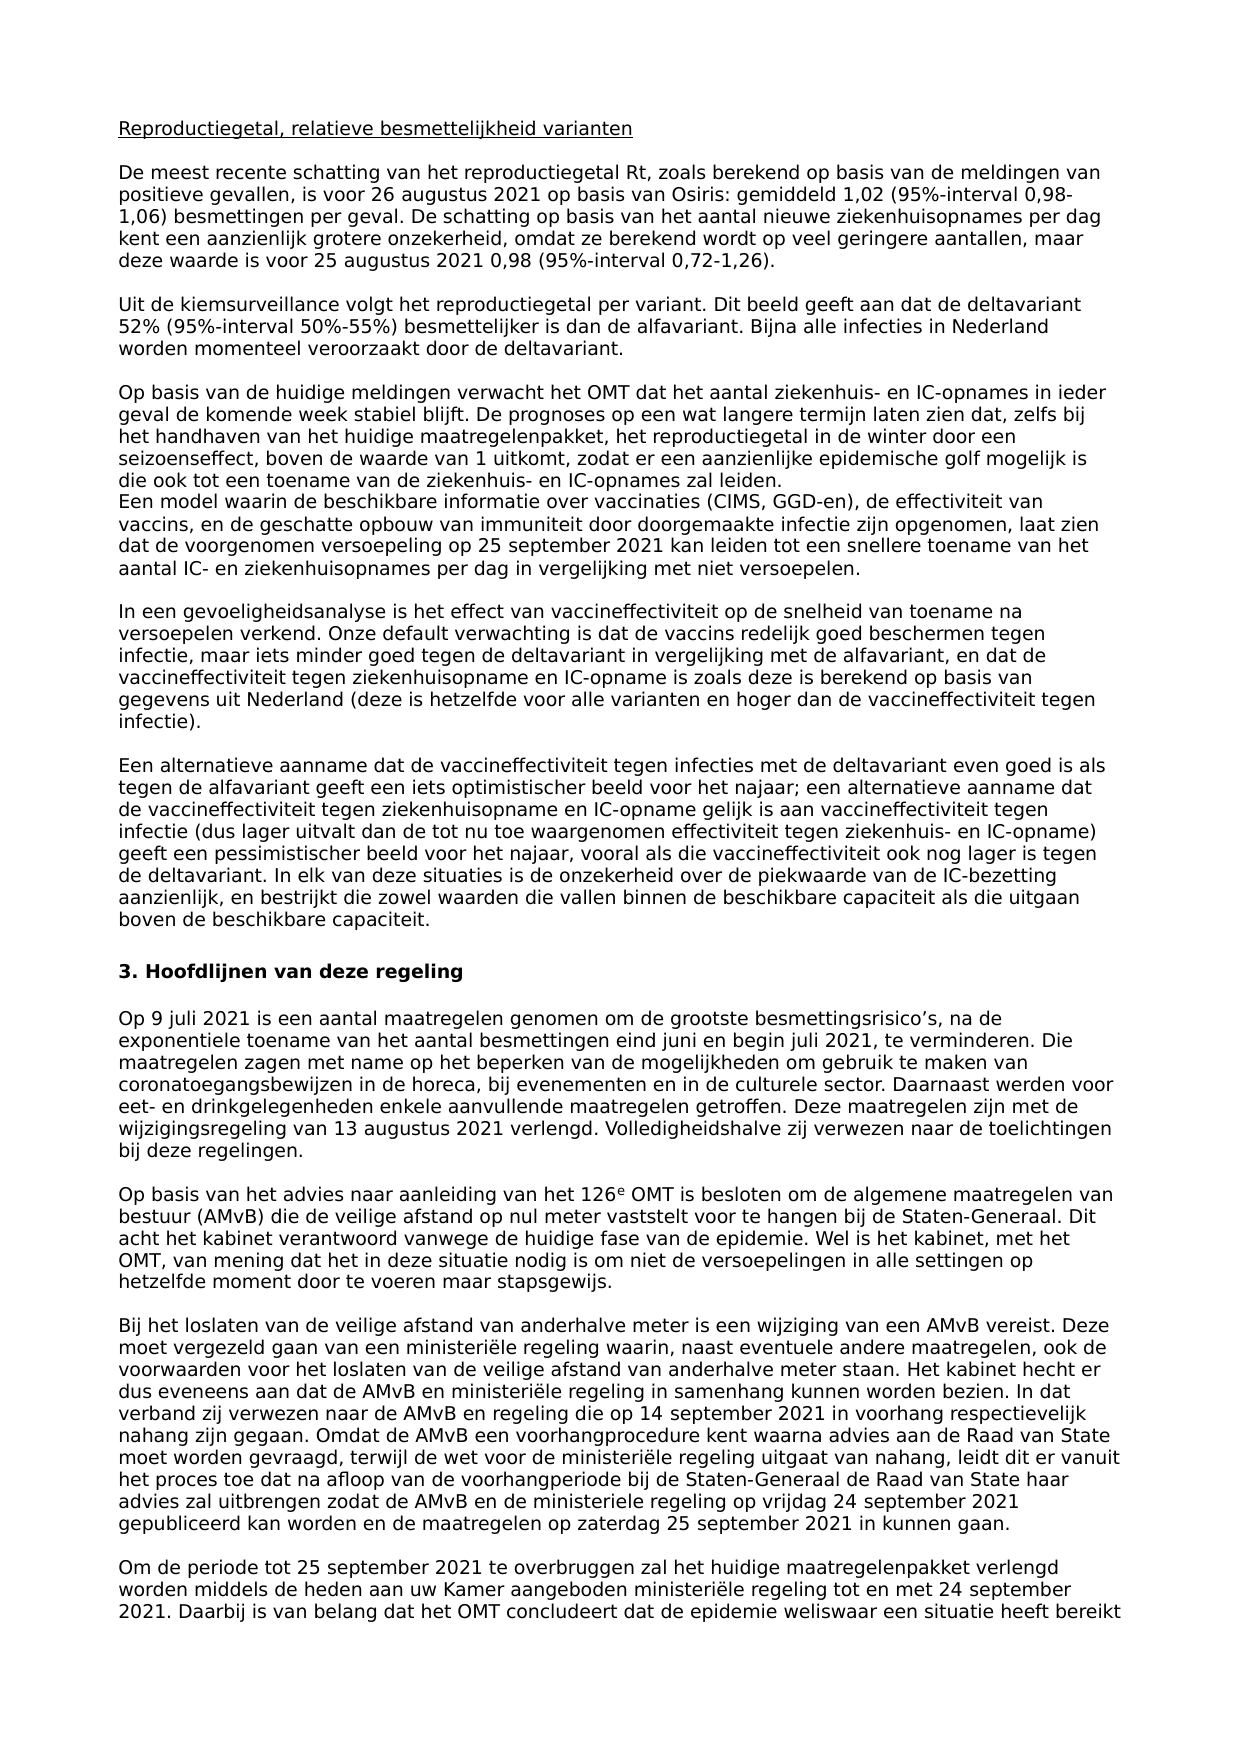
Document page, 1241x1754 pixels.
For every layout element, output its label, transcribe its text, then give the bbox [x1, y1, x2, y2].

text Bij het loslaten van de veilige afstand van anderhalve meter is een wijziging van een AMvB vereist. Deze moet vergezeld gaan van een ministeriële regeling waarin, naast eventuele andere maatregelen, ook de voorwaarden voor het loslaten van de veilige afstand van anderhalve meter staan. Het kabinet hecht er dus eveneens aan dat de AMvB en ministeriële regeling in samenhang kunnen worden bezien. In dat verband zij verwezen naar de AMvB en regeling die op 14 september 2021 in voorhang respectievelijk nahang zijn gegaan. Omdat de AMvB een voorhangprocedure kent waarna advies aan de Raad van State moet worden gevraagd, terwijl de wet voor de ministeriële regeling uitgaat van nahang, leidt dit er vanuit het proces toe dat na afloop van de voorhangperiode bij de Staten-Generaal de Raad van State haar advies zal uitbrengen zodat de AMvB en de ministeriele regeling op vrijdag 24 september 2021 gepubliceerd kan worden en de maatregelen op zaterdag 25 september 2021 in kunnen gaan. [118, 1315, 1122, 1535]
text Op basis van de huidige meldingen verwacht het OMT dat het aantal ziekenhuis- en IC-opnames in ieder geval de komende week stabiel blijft. De prognoses op een wat langere termijn laten zien dat, zelfs bij het handhaven van het huidige maatregelenpakket, het reproductiegetal in de winter door een seizoenseffect, boven de waarde van 1 uitkomt, zodat er een aanzienlijke epidemische golf mogelijk is die ook tot een toename van de ziekenhuis- en IC-opnames zal leiden. [118, 382, 1122, 491]
text Op basis van het advies naar aanleiding van het 126e OMT is besloten om de algemene maatregelen van bestuur (AMvB) die de veilige afstand op nul meter vaststelt voor te hangen bij de Staten-Generaal. Dit acht het kabinet verantwoord vanwege de huidige fase van de epidemie. Wel is het kabinet, met het OMT, van mening dat het in deze situatie nodig is om niet de versoepelingen in alle settingen op hetzelfde moment door te voeren maar stapsgewijs. [118, 1183, 1122, 1293]
text In een gevoeligheidsanalyse is het effect van vaccineffectiviteit op de snelheid van toename na versoepelen verkend. Onze default verwachting is dat de vaccins redelijk goed beschermen tegen infectie, maar iets minder goed tegen de deltavariant in vergelijking met de alfavariant, en dat de vaccineffectiviteit tegen ziekenhuisopname en IC-opname is zoals deze is berekend op basis van gegevens uit Nederland (deze is hetzelfde voor alle varianten en hoger dan de vaccineffectiviteit tegen infectie). [118, 601, 1122, 733]
text De meest recente schatting van het reproductiegetal Rt, zoals berekend op basis van de meldingen van positieve gevallen, is voor 26 augustus 2021 op basis van Osiris: gemiddeld 1,02 (95%-interval 0,98-1,06) besmettingen per geval. De schatting op basis van het aantal nieuwe ziekenhuisopnames per dag kent een aanzienlijk grotere onzekerheid, omdat ze berekend wordt op veel geringere aantallen, maar deze waarde is voor 25 augustus 2021 0,98 (95%-interval 0,72-1,26). [118, 162, 1122, 272]
subtitle Reproductiegetal, relatieve besmettelijkheid varianten [118, 118, 1122, 140]
subtitle 3. Hoofdlijnen van deze regeling [118, 961, 1122, 983]
text Uit de kiemsurveillance volgt het reproductiegetal per variant. Dit beeld geeft aan dat de deltavariant 52% (95%-interval 50%-55%) besmettelijker is dan de alfavariant. Bijna alle infecties in Nederland worden momenteel veroorzaakt door de deltavariant. [118, 294, 1122, 360]
text Een model waarin de beschikbare informatie over vaccinaties (CIMS, GGD-en), de effectiviteit van vaccins, en de geschatte opbouw van immuniteit door doorgemaakte infectie zijn opgenomen, laat zien dat de voorgenomen versoepeling op 25 september 2021 kan leiden tot een snellere toename van het aantal IC- en ziekenhuisopnames per dag in vergelijking met niet versoepelen. [118, 491, 1122, 579]
text Op 9 juli 2021 is een aantal maatregelen genomen om de grootste besmettingsrisico’s, na de exponentiele toename van het aantal besmettingen eind juni en begin juli 2021, te verminderen. Die maatregelen zagen met name op het beperken van de mogelijkheden om gebruik te maken van coronatoegangsbewijzen in de horeca, bij evenementen en in de culturele sector. Daarnaast werden voor eet- en drinkgelegenheden enkele aanvullende maatregelen getroffen. Deze maatregelen zijn met de wijzigingsregeling van 13 augustus 2021 verlengd. Volledigheidshalve zij verwezen naar de toelichtingen bij deze regelingen. [118, 1008, 1122, 1162]
text Een alternatieve aanname dat de vaccineffectiviteit tegen infecties met de deltavariant even goed is als tegen de alfavariant geeft een iets optimistischer beeld voor het najaar; een alternatieve aanname dat de vaccineffectiviteit tegen ziekenhuisopname en IC-opname gelijk is aan vaccineffectiviteit tegen infectie (dus lager uitvalt dan de tot nu toe waargenomen effectiviteit tegen ziekenhuis- en IC-opname) geeft een pessimistischer beeld voor het najaar, vooral als die vaccineffectiviteit ook nog lager is tegen de deltavariant. In elk van deze situaties is de onzekerheid over de piekwaarde van de IC-bezetting aanzienlijk, en bestrijkt die zowel waarden die vallen binnen de beschikbare capaciteit als die uitgaan boven de beschikbare capaciteit. [118, 755, 1122, 931]
text Om de periode tot 25 september 2021 te overbruggen zal het huidige maatregelenpakket verlengd worden middels de heden aan uw Kamer aangeboden ministeriële regeling tot en met 24 september 2021. Daarbij is van belang dat het OMT concludeert dat de epidemie weliswaar een situatie heeft bereikt [118, 1557, 1122, 1623]
